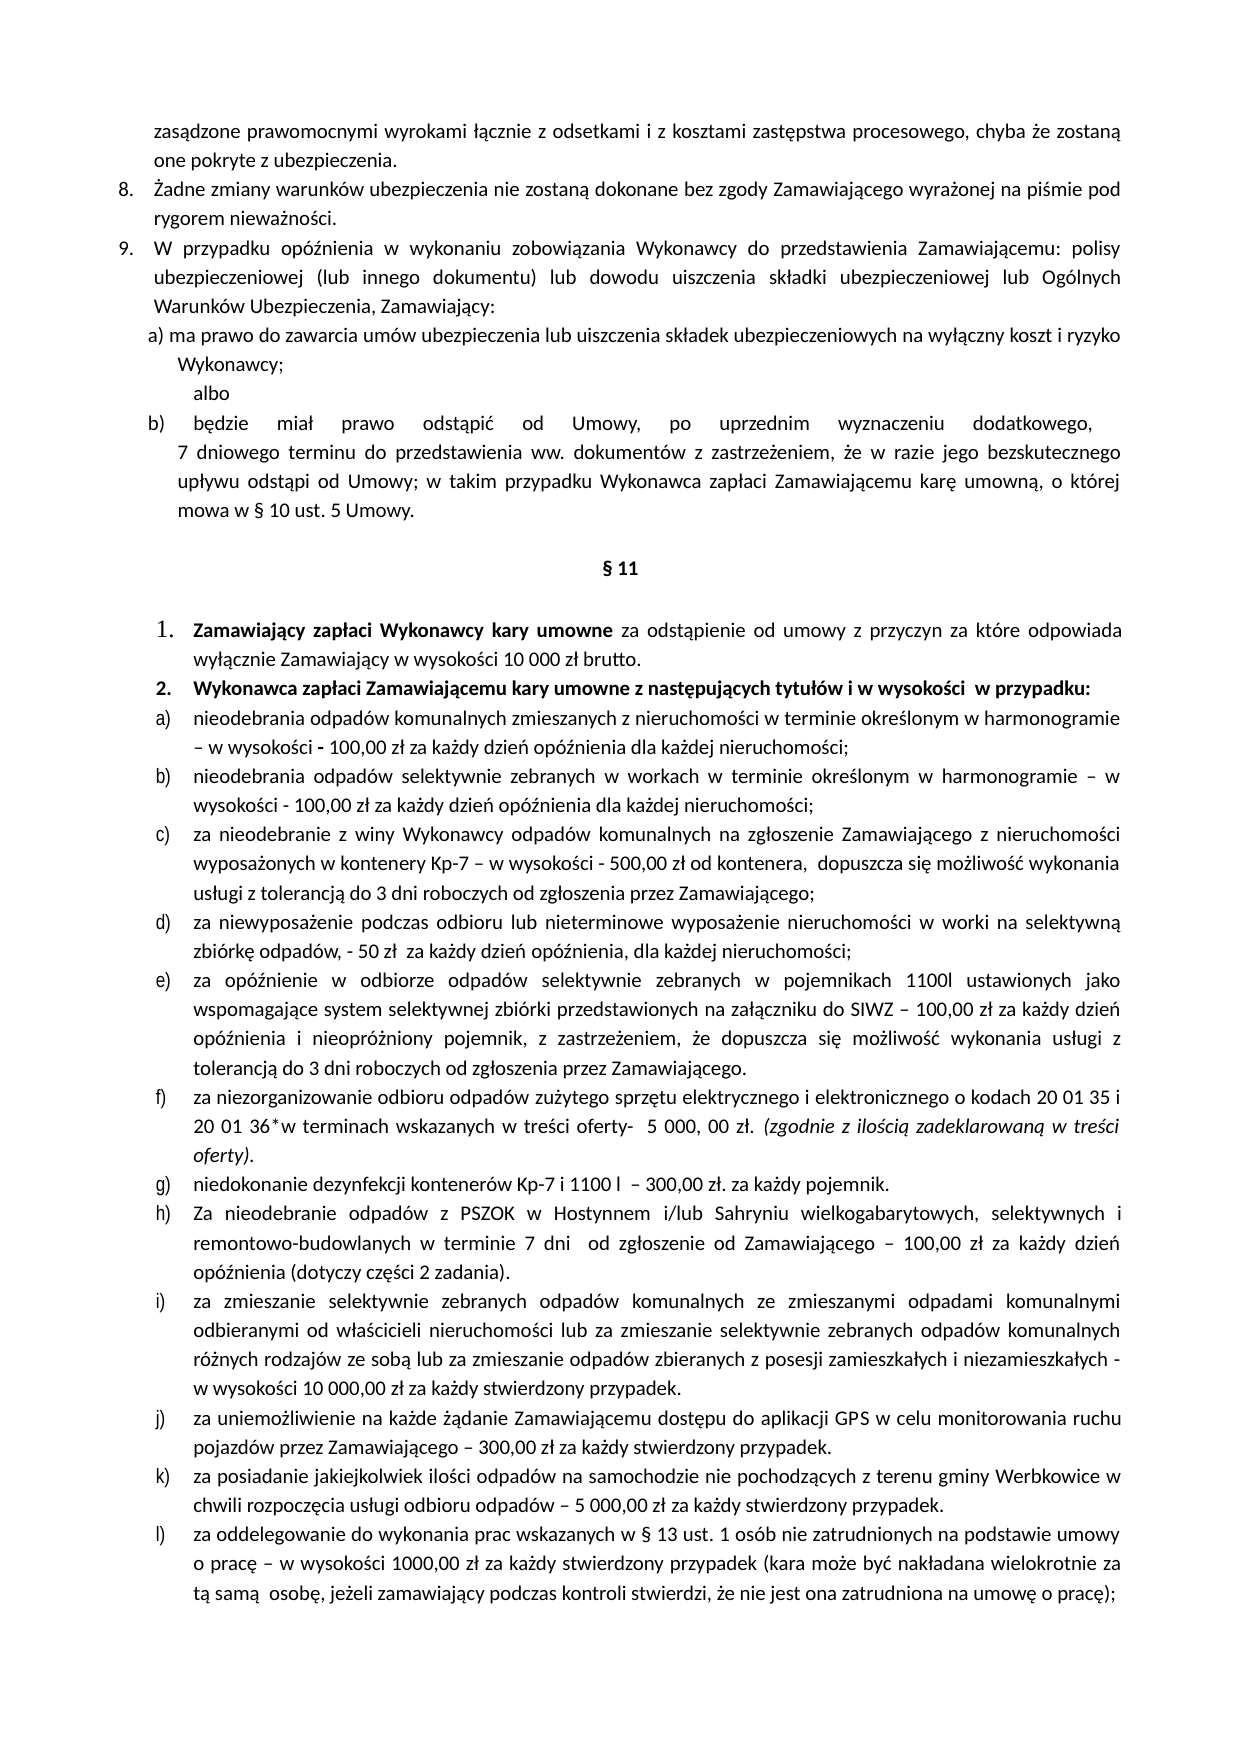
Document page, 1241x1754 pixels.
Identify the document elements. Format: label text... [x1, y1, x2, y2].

list za uniemożliwienie na każde żądanie Zamawiającemu dostępu do aplikacji GPS w celu monitorowania ruchu pojazdów przez Zamawiającego – 300,00 zł za każdy stwierdzony przypadek. [156, 1405, 1122, 1459]
list nieodebrania odpadów selektywnie zebranych w workach w terminie określonym w harmonogramie – w wysokości - 100,00 zł za każdy dzień opóźnienia dla każdej nieruchomości; [156, 763, 1122, 818]
list za zmieszanie selektywnie zebranych odpadów komunalnych ze zmieszanymi odpadami komunalnymi odbieranymi od właścicieli nieruchomości lub za zmieszanie selektywnie zebranych odpadów komunalnych różnych rodzajów ze sobą lub za zmieszanie odpadów zbieranych z posesji zamieszkałych i niezamieszkałych - w wysokości 10 000,00 zł za każdy stwierdzony przypadek. [156, 1288, 1122, 1401]
list Żadne zmiany warunków ubezpieczenia nie zostaną dokonane bez zgody Zamawiającego wyrażonej na piśmie pod rygorem nieważności. [118, 176, 1122, 231]
list za niewyposażenie podczas odbioru lub nieterminowe wyposażenie nieruchomości w worki na selektywną zbiórkę odpadów, - 50 zł za każdy dzień opóźnienia, dla każdej nieruchomości; [156, 909, 1122, 963]
list niedokonanie dezynfekcji kontenerów Kp-7 i 1100 l – 300,00 zł. za każdy pojemnik. [156, 1171, 1122, 1197]
list nieodebrania odpadów komunalnych zmieszanych z nieruchomości w terminie określonym w harmonogramie – w wysokości - 100,00 zł za każdy dzień opóźnienia dla każdej nieruchomości; [156, 705, 1122, 759]
text albo [118, 381, 1122, 406]
list za niezorganizowanie odbioru odpadów zużytego sprzętu elektrycznego i elektronicznego o kodach 20 01 35 i 20 01 36*w terminach wskazanych w treści oferty- 5 000, 00 zł. (zgodnie z ilością zadeklarowaną w treści oferty). [156, 1084, 1122, 1168]
list Wykonawca zapłaci Zamawiającemu kary umowne z następujących tytułów i w wysokości w przypadku: [156, 676, 1122, 701]
text a) ma prawo do zawarcia umów ubezpieczenia lub uiszczenia składek ubezpieczeniowych na wyłączny koszt i ryzyko Wykonawcy; [148, 322, 1122, 377]
list Za nieodebranie odpadów z PSZOK w Hostynnem i/lub Sahryniu wielkogabarytowych, selektywnych i remontowo-budowlanych w terminie 7 dni od zgłoszenie od Zamawiającego – 100,00 zł za każdy dzień opóźnienia (dotyczy części 2 zadania). [156, 1201, 1122, 1284]
list W przypadku opóźnienia w wykonaniu zobowiązania Wykonawcy do przedstawienia Zamawiającemu: polisy ubezpieczeniowej (lub innego dokumentu) lub dowodu uiszczenia składki ubezpieczeniowej lub Ogólnych Warunków Ubezpieczenia, Zamawiający: [118, 235, 1122, 318]
list za nieodebranie z winy Wykonawcy odpadów komunalnych na zgłoszenie Zamawiającego z nieruchomości wyposażonych w kontenery Kp-7 – w wysokości - 500,00 zł od kontenera, dopuszcza się możliwość wykonania usługi z tolerancją do 3 dni roboczych od zgłoszenia przez Zamawiającego; [156, 821, 1122, 905]
list za oddelegowanie do wykonania prac wskazanych w § 13 ust. 1 osób nie zatrudnionych na podstawie umowy o pracę – w wysokości 1000,00 zł za każdy stwierdzony przypadek (kara może być nakładana wielokrotnie za tą samą osobę, jeżeli zamawiający podczas kontroli stwierdzi, że nie jest ona zatrudniona na umowę o pracę); [156, 1521, 1122, 1605]
text b) będzie miał prawo odstąpić od Umowy, po uprzednim wyznaczeniu dodatkowego, 7 dniowego terminu do przedstawienia ww. dokumentów z zastrzeżeniem, że w razie jego bezskutecznego upływu odstąpi od Umowy; w takim przypadku Wykonawca zapłaci Zamawiającemu karę umowną, o której mowa w § 10 ust. 5 Umowy. [148, 410, 1122, 523]
list za posiadanie jakiejkolwiek ilości odpadów na samochodzie nie pochodzących z terenu gminy Werbkowice w chwili rozpoczęcia usługi odbioru odpadów – 5 000,00 zł za każdy stwierdzony przypadek. [156, 1463, 1122, 1518]
list Zamawiający zapłaci Wykonawcy kary umowne za odstąpienie od umowy z przyczyn za które odpowiada wyłącznie Zamawiający w wysokości 10 000 zł brutto. [156, 614, 1122, 672]
text § 11 [118, 556, 1122, 581]
list za opóźnienie w odbiorze odpadów selektywnie zebranych w pojemnikach 1100l ustawionych jako wspomagające system selektywnej zbiórki przedstawionych na załączniku do SIWZ – 100,00 zł za każdy dzień opóźnienia i nieopróżniony pojemnik, z zastrzeżeniem, że dopuszcza się możliwość wykonania usługi z tolerancją do 3 dni roboczych od zgłoszenia przez Zamawiającego. [156, 967, 1122, 1080]
list zasądzone prawomocnymi wyrokami łącznie z odsetkami i z kosztami zastępstwa procesowego, chyba że zostaną one pokryte z ubezpieczenia. [118, 118, 1122, 173]
